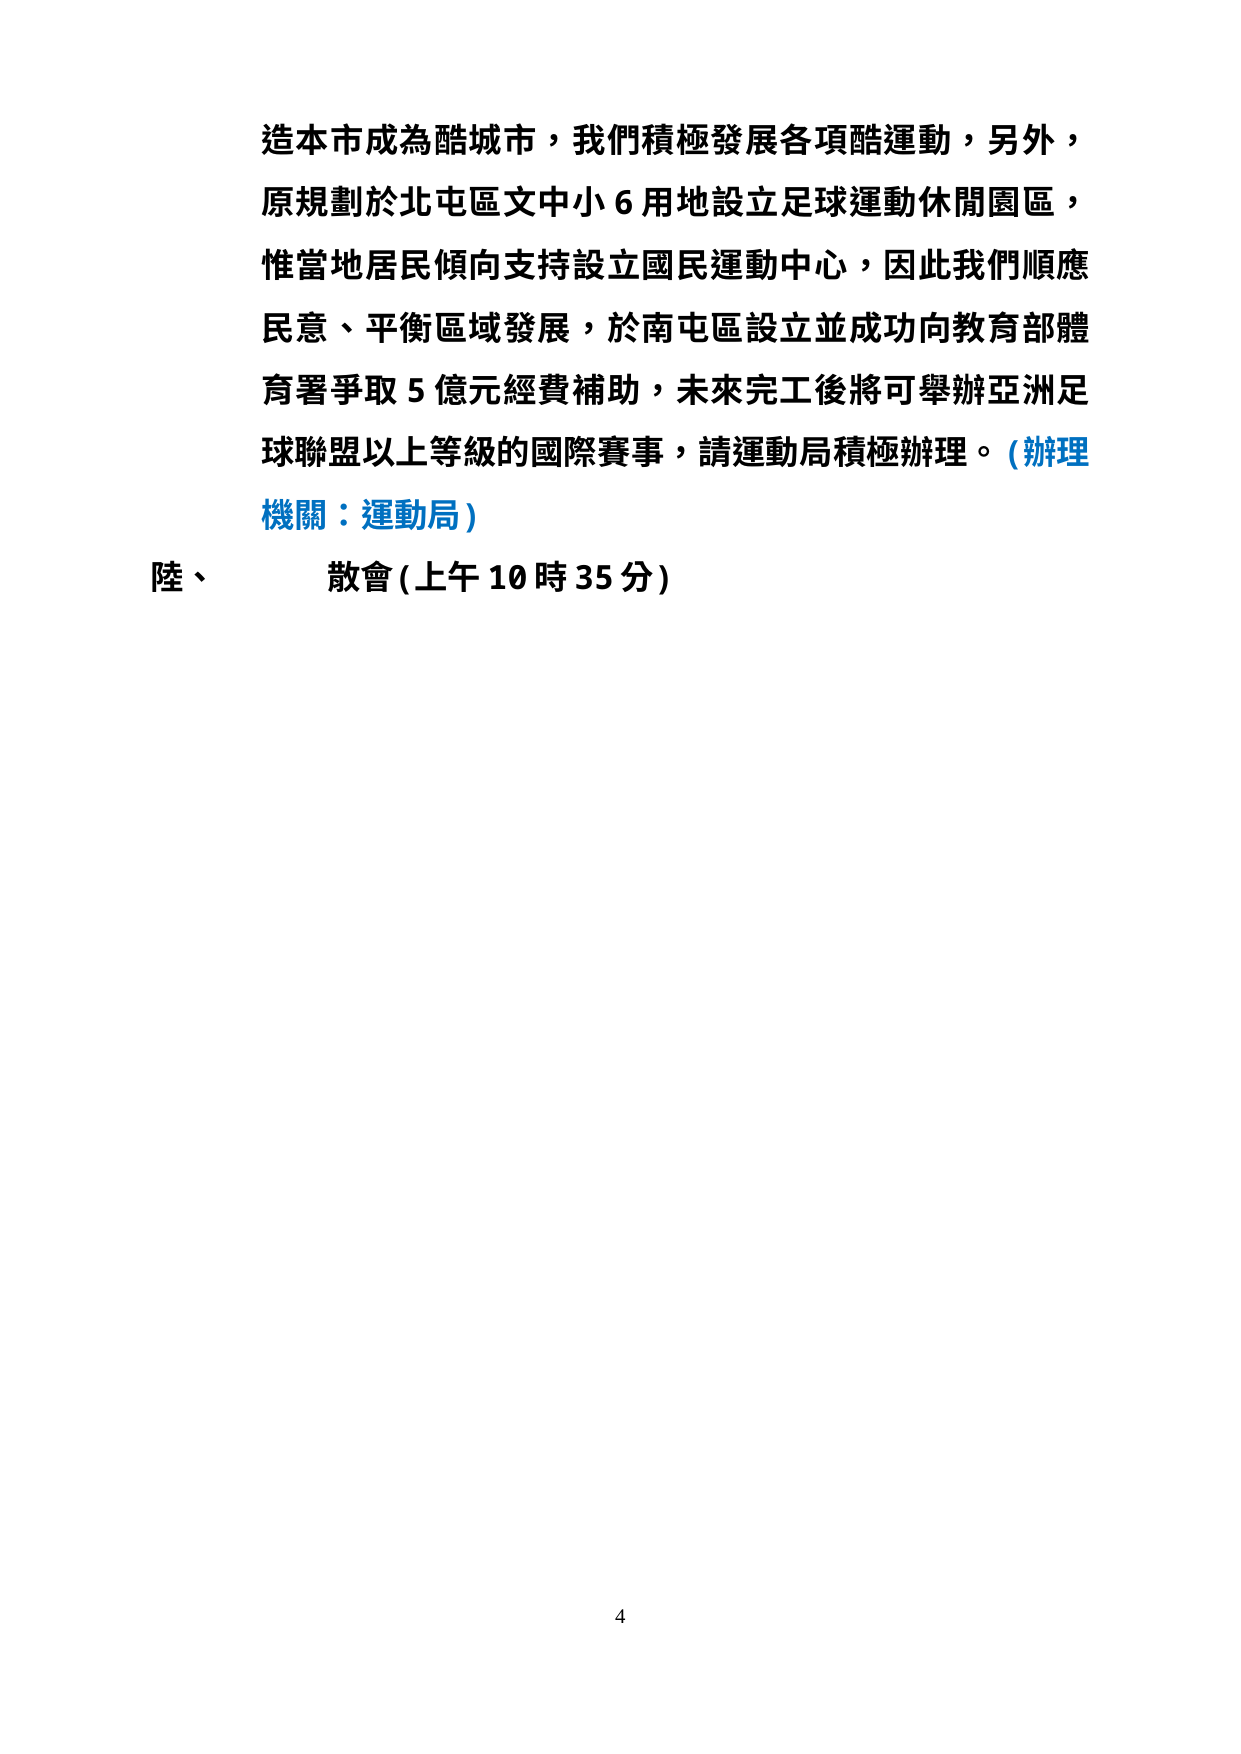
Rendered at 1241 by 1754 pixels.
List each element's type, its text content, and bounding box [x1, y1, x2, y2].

list 散會(上午10時35分) [150, 534, 1090, 596]
list 造本市成為酷城市，我們積極發展各項酷運動，另外，原規劃於北屯區文中小6用地設立足球運動休閒園區，惟當地居民傾向支持設立國民運動中心，因此我們順應民意、平衡區域發展，於南屯區設立並成功向教育部體育署爭取5億元經費補助，未來完工後將可舉辦亞洲足球聯盟以上等級的國際賽事，請運動局積極辦理。(辦理機關：運動局) [194, 96, 1090, 534]
